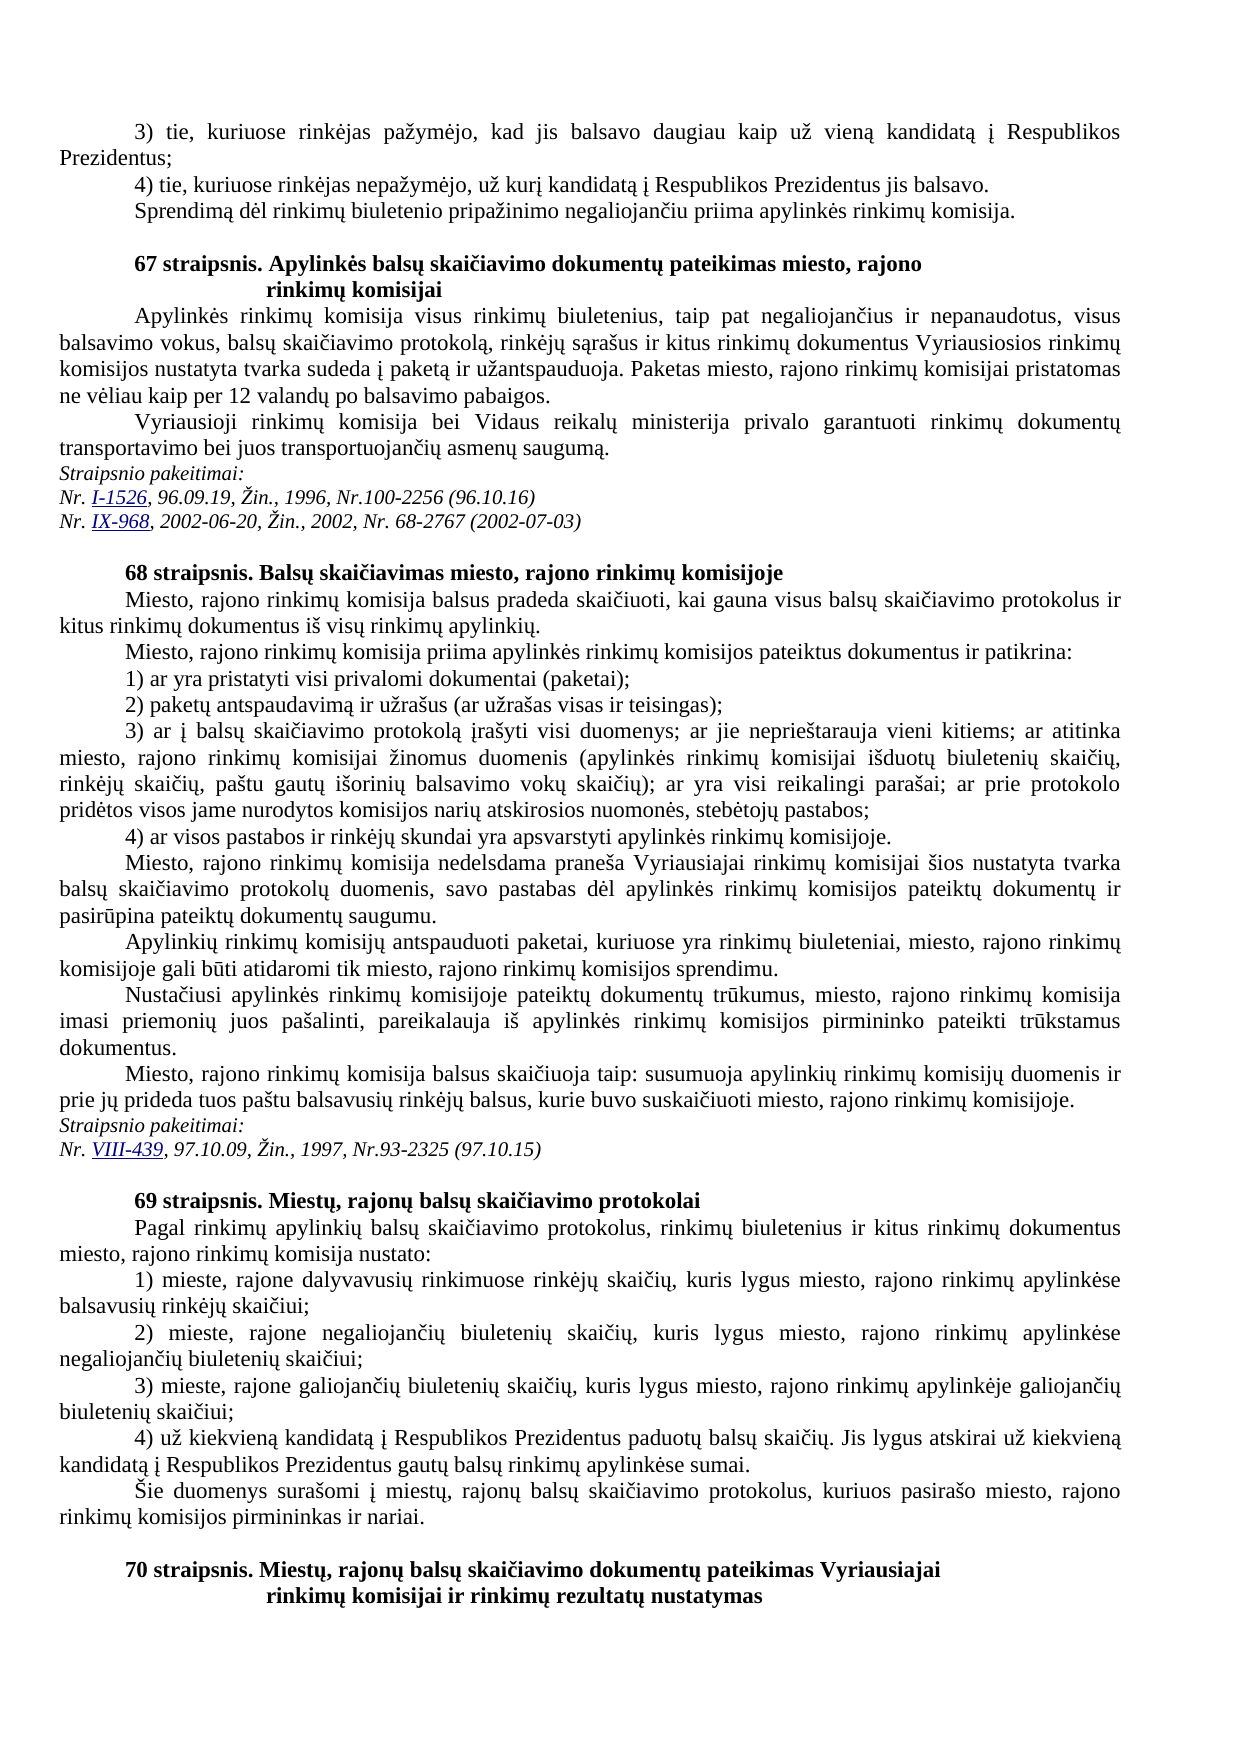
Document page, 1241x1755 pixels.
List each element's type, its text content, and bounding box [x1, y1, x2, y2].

text Nustačiusi apylinkės rinkimų komisijoje pateiktų dokumentų trūkumus, miesto, rajono rinkimų komisija imasi priemonių juos pašalinti, pareikalauja iš apylinkės rinkimų komisijos pirmininko pateikti trūkstamus dokumentus. [59, 981, 1122, 1060]
text 4) ar visos pastabos ir rinkėjų skundai yra apsvarstyti apylinkės rinkimų komisijoje. [59, 823, 1122, 849]
text 4) už kiekvieną kandidatą į Respublikos Prezidentus paduotų balsų skaičių. Jis lygus atskirai už kiekvieną kandidatą į Respublikos Prezidentus gautų balsų rinkimų apylinkėse sumai. [59, 1424, 1122, 1477]
text Straipsnio pakeitimai: [59, 1113, 1122, 1137]
text 3) ar į balsų skaičiavimo protokolą įrašyti visi duomenys; ar jie neprieštarauja vieni kitiems; ar atitinka miesto, rajono rinkimų komisijai žinomus duomenis (apylinkės rinkimų komisijai išduotų biuletenių skaičių, rinkėjų skaičių, paštu gautų išorinių balsavimo vokų skaičių); ar yra visi reikalingi parašai; ar prie protokolo pridėtos visos jame nurodytos komisijos narių atskirosios nuomonės, stebėtojų pastabos; [59, 717, 1122, 823]
text 4) tie, kuriuose rinkėjas nepažymėjo, už kurį kandidatą į Respublikos Prezidentus jis balsavo. [59, 171, 1122, 197]
text Nr. IX-968, 2002-06-20, Žin., 2002, Nr. 68-2767 (2002-07-03) [59, 509, 1122, 533]
text 3) tie, kuriuose rinkėjas pažymėjo, kad jis balsavo daugiau kaip už vieną kandidatą į Respublikos Prezidentus; [59, 118, 1122, 171]
text Nr. I-1526, 96.09.19, Žin., 1996, Nr.100-2256 (96.10.16) [59, 485, 1122, 509]
text Apylinkės rinkimų komisija visus rinkimų biuletenius, taip pat negaliojančius ir nepanaudotus, visus balsavimo vokus, balsų skaičiavimo protokolą, rinkėjų sąrašus ir kitus rinkimų dokumentus Vyriausiosios rinkimų komisijos nustatyta tvarka sudeda į paketą ir užantspauduoja. Paketas miesto, rajono rinkimų komisijai pristatomas ne vėliau kaip per 12 valandų po balsavimo pabaigos. [59, 303, 1122, 408]
text 70 straipsnis. Miestų, rajonų balsų skaičiavimo dokumentų pateikimas Vyriausiajai [125, 1556, 1122, 1582]
text Miesto, rajono rinkimų komisija priima apylinkės rinkimų komisijos pateiktus dokumentus ir patikrina: [59, 638, 1122, 665]
text Šie duomenys surašomi į miestų, rajonų balsų skaičiavimo protokolus, kuriuos pasirašo miesto, rajono rinkimų komisijos pirmininkas ir nariai. [59, 1477, 1122, 1530]
text 69 straipsnis. Miestų, rajonų balsų skaičiavimo protokolai [59, 1187, 1122, 1213]
text Miesto, rajono rinkimų komisija balsus skaičiuoja taip: susumuoja apylinkių rinkimų komisijų duomenis ir prie jų prideda tuos paštu balsavusių rinkėjų balsus, kurie buvo suskaičiuoti miesto, rajono rinkimų komisijoje. [59, 1060, 1122, 1113]
text Pagal rinkimų apylinkių balsų skaičiavimo protokolus, rinkimų biuletenius ir kitus rinkimų dokumentus miesto, rajono rinkimų komisija nustato: [59, 1213, 1122, 1266]
text Straipsnio pakeitimai: [59, 461, 1122, 485]
text Miesto, rajono rinkimų komisija balsus pradeda skaičiuoti, kai gauna visus balsų skaičiavimo protokolus ir kitus rinkimų dokumentus iš visų rinkimų apylinkių. [59, 586, 1122, 638]
text 1) mieste, rajone dalyvavusių rinkimuose rinkėjų skaičių, kuris lygus miesto, rajono rinkimų apylinkėse balsavusių rinkėjų skaičiui; [59, 1266, 1122, 1319]
text 3) mieste, rajone galiojančių biuletenių skaičių, kuris lygus miesto, rajono rinkimų apylinkėje galiojančių biuletenių skaičiui; [59, 1372, 1122, 1424]
text Vyriausioji rinkimų komisija bei Vidaus reikalų ministerija privalo garantuoti rinkimų dokumentų transportavimo bei juos transportuojančių asmenų saugumą. [59, 408, 1122, 461]
text rinkimų komisijai [59, 276, 1122, 303]
text Miesto, rajono rinkimų komisija nedelsdama praneša Vyriausiajai rinkimų komisijai šios nustatyta tvarka balsų skaičiavimo protokolų duomenis, savo pastabas dėl apylinkės rinkimų komisijos pateiktų dokumentų ir pasirūpina pateiktų dokumentų saugumu. [59, 849, 1122, 928]
text Sprendimą dėl rinkimų biuletenio pripažinimo negaliojančiu priima apylinkės rinkimų komisija. [59, 197, 1122, 223]
text 1) ar yra pristatyti visi privalomi dokumentai (paketai); [59, 665, 1122, 691]
text Apylinkių rinkimų komisijų antspauduoti paketai, kuriuose yra rinkimų biuleteniai, miesto, rajono rinkimų komisijoje gali būti atidaromi tik miesto, rajono rinkimų komisijos sprendimu. [59, 928, 1122, 981]
text 2) paketų antspaudavimą ir užrašus (ar užrašas visas ir teisingas); [59, 691, 1122, 717]
text 2) mieste, rajone negaliojančių biuletenių skaičių, kuris lygus miesto, rajono rinkimų apylinkėse negaliojančių biuletenių skaičiui; [59, 1319, 1122, 1372]
text 68 straipsnis. Balsų skaičiavimas miesto, rajono rinkimų komisijoje [59, 559, 1122, 586]
text Nr. VIII-439, 97.10.09, Žin., 1997, Nr.93-2325 (97.10.15) [59, 1137, 1122, 1161]
text rinkimų komisijai ir rinkimų rezultatų nustatymas [266, 1582, 1122, 1609]
text 67 straipsnis. Apylinkės balsų skaičiavimo dokumentų pateikimas miesto, rajono [59, 250, 1122, 276]
